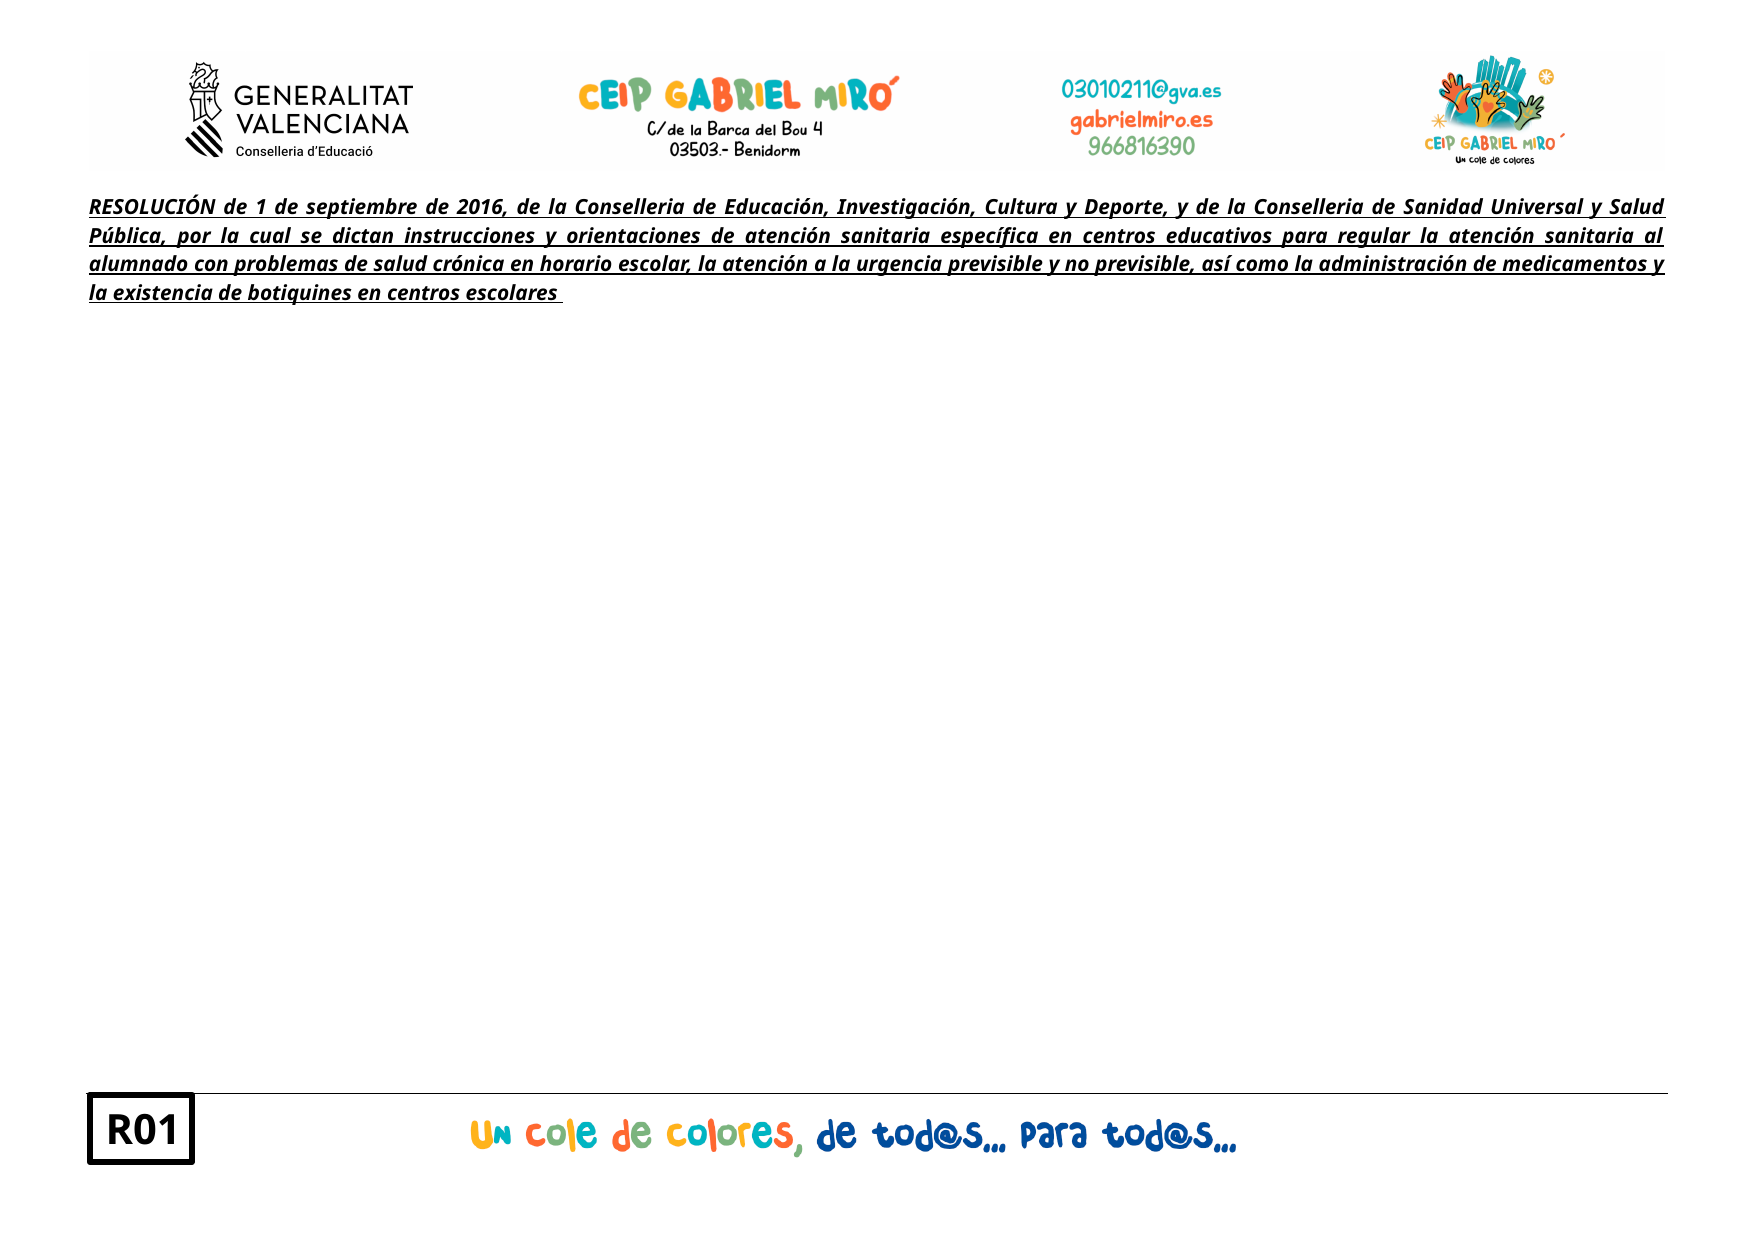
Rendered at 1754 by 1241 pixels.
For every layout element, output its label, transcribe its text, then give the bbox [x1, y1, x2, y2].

text Pública, por la cual se dictan instrucciones y orientaciones de atención sanitaria específica en centros educativos para regular la atención sanitaria al alumnado con problemas de salud crónica en horario escolar, la atención a la urgencia previsible y no previsible, así como la administración de medicamentos y la existencia de botiquines en centros escolares [89, 218, 1666, 306]
text RESOLUCIÓN de 1 de septiembre de 2016, de la Conselleria de Educación, Investigación, Cultura y Deporte, y de la Conselleria de Sanidad Universal y Salud [89, 192, 1666, 217]
picture [88, 51, 1666, 171]
picture [465, 1105, 1245, 1169]
